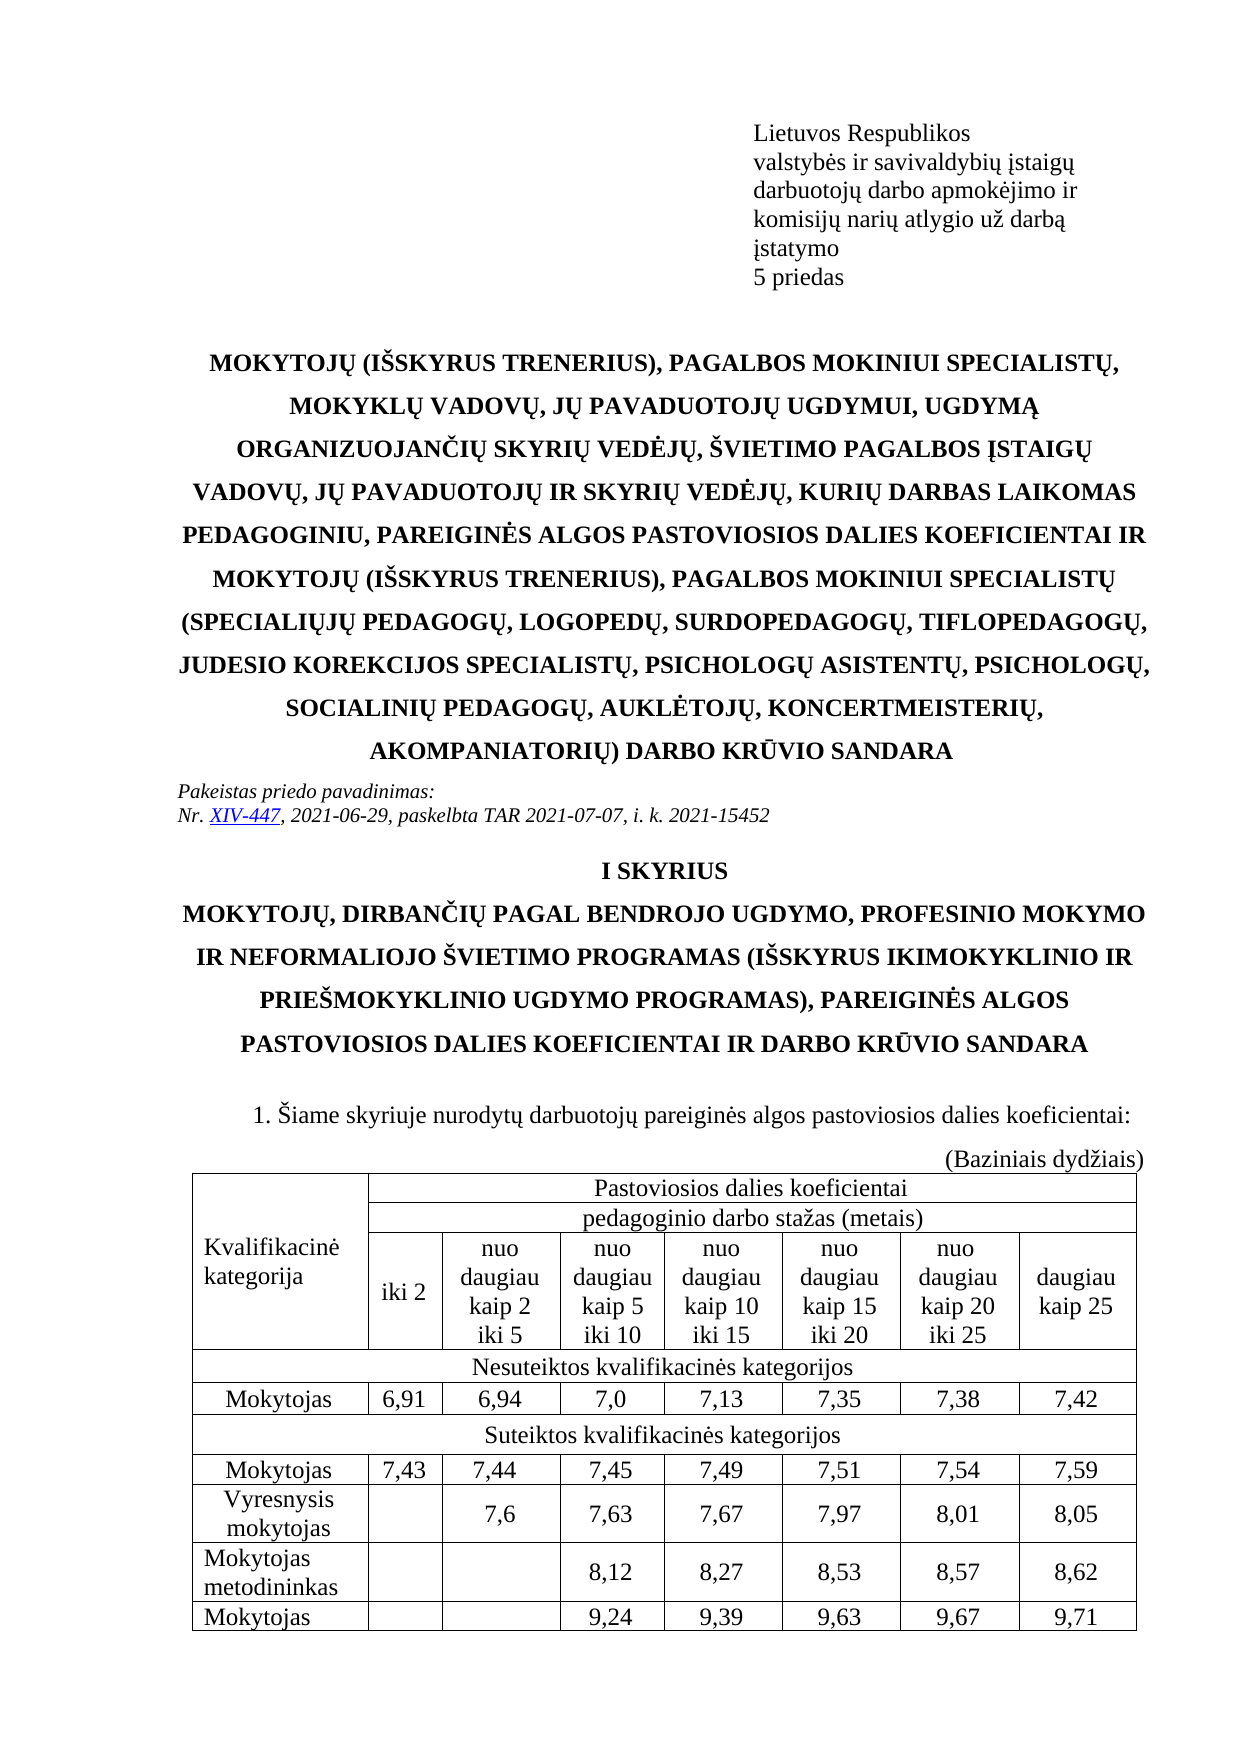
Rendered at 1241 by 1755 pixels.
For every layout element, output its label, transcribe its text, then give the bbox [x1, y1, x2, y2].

text MOKYTOJŲ, DIRBANČIŲ PAGAL BENDROJO UGDYMO, PROFESINIO MOKYMO IR NEFORMALIOJO ŠVIETIMO PROGRAMAS (IŠSKYRUS IKIMOKYKLINIO IR PRIEŠMOKYKLINIO UGDYMO PROGRAMAS), PAREIGINĖS ALGOS PASTOVIOSIOS DALIES KOEFICIENTAI IR DARBO KRŪVIO SANDARA [177, 899, 1152, 1057]
text Lietuvos Respublikos [753, 118, 1152, 147]
text 1. Šiame skyriuje nurodytų darbuotojų pareiginės algos pastoviosios dalies koeficientai: [177, 1101, 1152, 1129]
table_cell [369, 1602, 442, 1630]
table_cell [369, 1543, 442, 1601]
table_cell nuo daugiau kaip 2 iki 5 [443, 1233, 560, 1349]
table_cell 8,27 [665, 1543, 782, 1601]
table_cell 7,6 [443, 1485, 560, 1542]
table_cell 7,97 [783, 1485, 900, 1542]
table_cell 8,53 [783, 1543, 900, 1601]
table_cell nuo daugiau kaip 5 iki 10 [561, 1233, 664, 1349]
table_cell 7,49 [665, 1455, 782, 1483]
table_cell 9,39 [665, 1602, 782, 1630]
table_cell Mokytojas [193, 1383, 368, 1414]
table_cell 6,94 [443, 1383, 560, 1414]
table_cell Mokytojas metodininkas [193, 1543, 368, 1601]
table_cell 7,13 [665, 1383, 782, 1414]
table_cell [443, 1602, 560, 1630]
table_cell 8,01 [901, 1485, 1019, 1542]
text I SKYRIUS [177, 856, 1152, 885]
table_cell 7,59 [1020, 1455, 1136, 1483]
table_cell 8,12 [561, 1543, 664, 1601]
table_cell iki 2 [369, 1233, 442, 1349]
text Nr. XIV-447, 2021-06-29, paskelbta TAR 2021-07-07, i. k. 2021-15452 [177, 803, 1152, 827]
table_cell Mokytojas [193, 1455, 368, 1483]
table_cell 7,35 [783, 1383, 900, 1414]
table_cell Vyresnysis mokytojas [193, 1485, 368, 1542]
table_cell 7,54 [901, 1455, 1019, 1483]
table_cell 9,71 [1020, 1602, 1136, 1630]
text (Baziniais dydžiais) [177, 1144, 1148, 1172]
table_cell 8,62 [1020, 1543, 1136, 1601]
table_cell [369, 1485, 442, 1542]
text MOKYTOJŲ (IŠSKYRUS TRENERIUS), PAGALBOS MOKINIUI SPECIALISTŲ, MOKYKLŲ VADOVŲ, JŲ PAVADUOTOJŲ UGDYMUI, UGDYMĄ ORGANIZUOJANČIŲ SKYRIŲ VEDĖJŲ, ŠVIETIMO PAGALBOS ĮSTAIGŲ VADOVŲ, JŲ PAVADUOTOJŲ IR SKYRIŲ VEDĖJŲ, KURIŲ DARBAS LAIKOMAS PEDAGOGINIU, PAREIGINĖS ALGOS PASTOVIOSIOS DALIES KOEFICIENTAI IR MOKYTOJŲ (IŠSKYRUS TRENERIUS), PAGALBOS MOKINIUI SPECIALISTŲ (SPECIALIŲJŲ PEDAGOGŲ, LOGOPEDŲ, SURDOPEDAGOGŲ, TIFLOPEDAGOGŲ, JUDESIO KOREKCIJOS SPECIALISTŲ, PSICHOLOGŲ ASISTENTŲ, PSICHOLOGŲ, SOCIALINIŲ PEDAGOGŲ, AUKLĖTOJŲ, KONCERTMEISTERIŲ, AKOMPANIATORIŲ) DARBO KRŪVIO SANDARA [177, 348, 1152, 765]
table_cell [443, 1543, 560, 1601]
table_cell 7,51 [783, 1455, 900, 1483]
table_header Kvalifikacinė kategorija [193, 1174, 368, 1349]
table_cell 7,0 [561, 1383, 664, 1414]
table_cell 6,91 [369, 1383, 442, 1414]
table_cell 9,24 [561, 1602, 664, 1630]
text 5 priedas [753, 262, 1152, 291]
table_cell nuo daugiau kaip 20 iki 25 [901, 1233, 1019, 1349]
table_cell nuo daugiau kaip 15 iki 20 [783, 1233, 900, 1349]
table_cell 7,43 [369, 1455, 442, 1483]
table_header Pastoviosios dalies koeficientai [369, 1174, 1136, 1202]
table_cell nuo daugiau kaip 10 iki 15 [665, 1233, 782, 1349]
table_cell 9,67 [901, 1602, 1019, 1630]
table_cell Mokytojas [193, 1602, 368, 1630]
table_cell 7,38 [901, 1383, 1019, 1414]
text įstatymo [753, 233, 1152, 262]
table_cell 7,63 [561, 1485, 664, 1542]
table_cell 7,44 [443, 1455, 560, 1483]
table_cell 7,67 [665, 1485, 782, 1542]
table_cell Nesuteiktos kvalifikacinės kategorijos [193, 1350, 1136, 1382]
table_cell 8,57 [901, 1543, 1019, 1601]
text Pakeistas priedo pavadinimas: [177, 779, 1152, 803]
text darbuotojų darbo apmokėjimo ir [753, 176, 1152, 204]
table_cell Suteiktos kvalifikacinės kategorijos [193, 1415, 1136, 1454]
table_cell 8,05 [1020, 1485, 1136, 1542]
text komisijų narių atlygio už darbą [753, 204, 1152, 233]
table_cell pedagoginio darbo stažas (metais) [369, 1203, 1136, 1232]
table_cell 9,63 [783, 1602, 900, 1630]
text valstybės ir savivaldybių įstaigų [753, 147, 1152, 176]
table_cell 7,42 [1020, 1383, 1136, 1414]
table_cell daugiau kaip 25 [1020, 1233, 1136, 1349]
table_cell 7,45 [561, 1455, 664, 1483]
